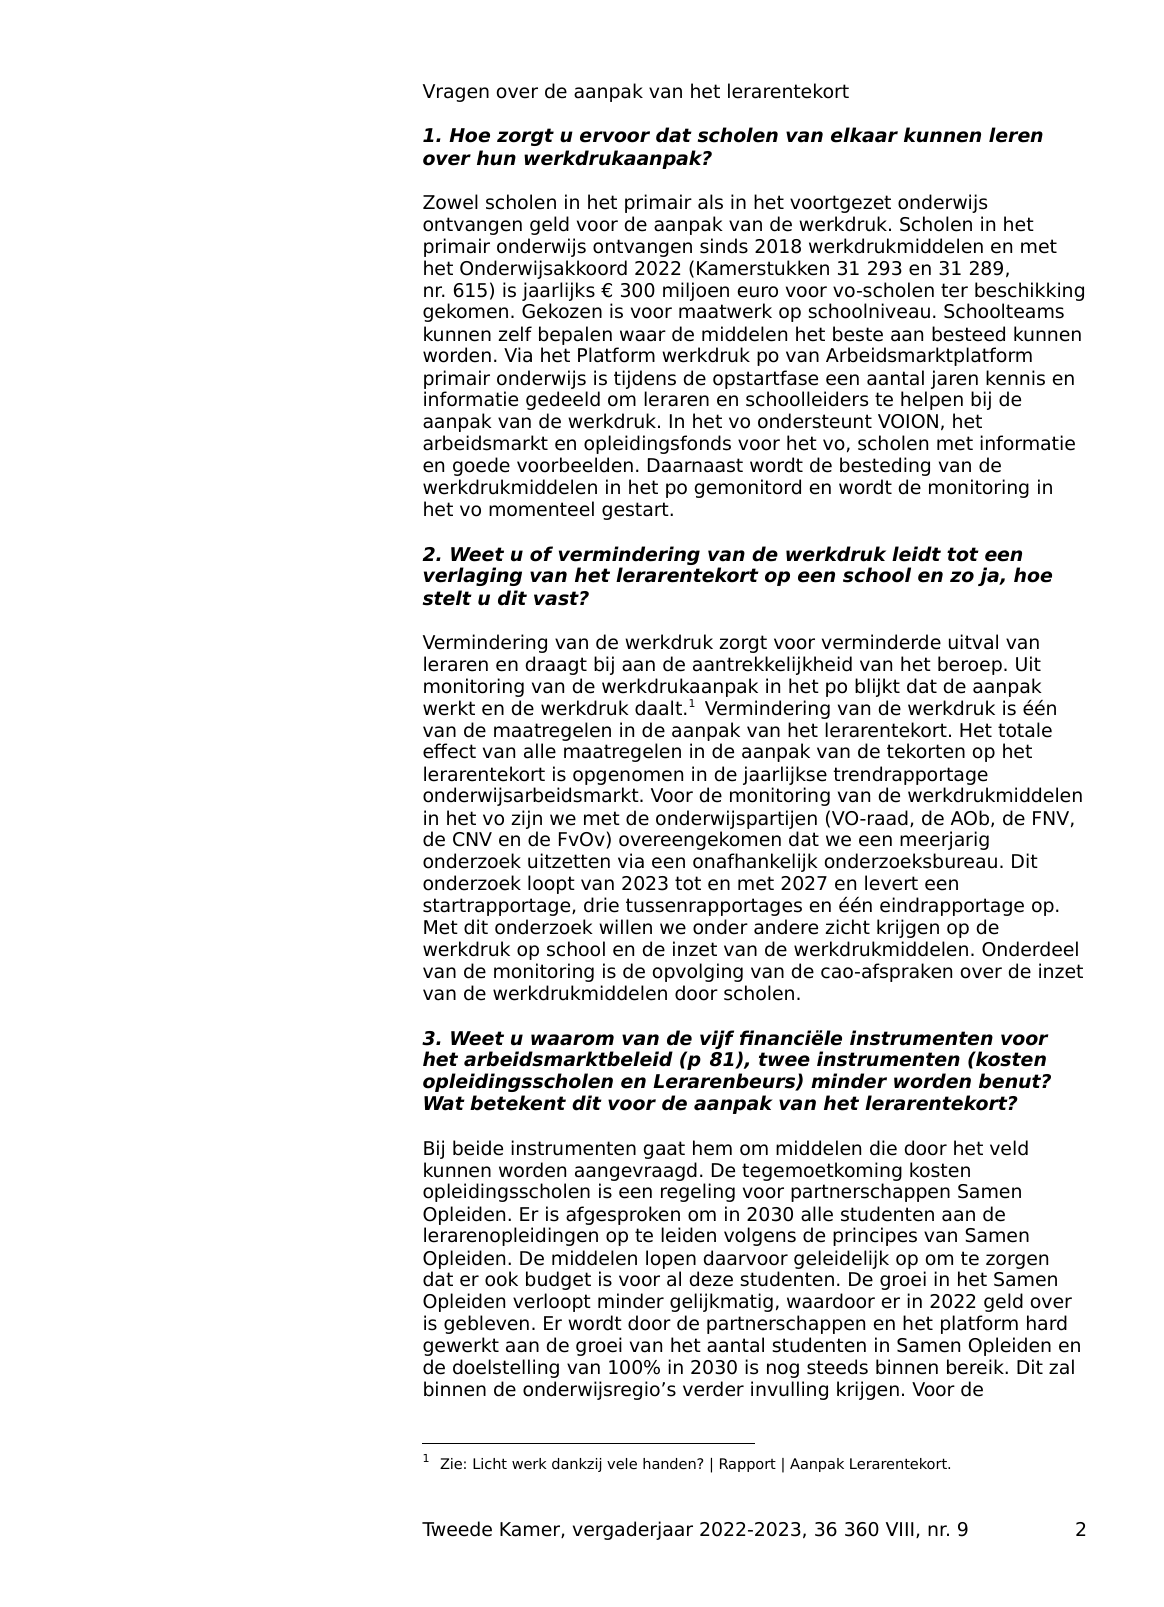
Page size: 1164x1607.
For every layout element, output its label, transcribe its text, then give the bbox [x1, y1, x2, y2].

text Vragen over de aanpak van het lerarentekort [422, 81, 1087, 103]
subtitle 3. Weet u waarom van de vijf financiële instrumenten voor het arbeidsmarktbeleid (p 81), twee instrumenten (kosten opleidingsscholen en Lerarenbeurs) minder worden benut? Wat betekent dit voor de aanpak van het lerarentekort? [422, 1027, 1087, 1115]
subtitle 1. Hoe zorgt u ervoor dat scholen van elkaar kunnen leren over hun werkdrukaanpak? [422, 125, 1087, 169]
text Bij beide instrumenten gaat hem om middelen die door het veld kunnen worden aangevraagd. De tegemoetkoming kosten opleidingsscholen is een regeling voor partnerschappen Samen Opleiden. Er is afgesproken om in 2030 alle studenten aan de lerarenopleidingen op te leiden volgens de principes van Samen Opleiden. De middelen lopen daarvoor geleidelijk op om te zorgen dat er ook budget is voor al deze studenten. De groei in het Samen Opleiden verloopt minder gelijkmatig, waardoor er in 2022 geld over is gebleven. Er wordt door de partnerschappen en het platform hard gewerkt aan de groei van het aantal studenten in Samen Opleiden en de doelstelling van 100% in 2030 is nog steeds binnen bereik. Dit zal binnen de onderwijsregio’s verder invulling krijgen. Voor de [422, 1137, 1087, 1401]
text Zie: Licht werk dankzij vele handen? | Rapport | Aanpak Lerarentekort. [422, 1452, 1087, 1474]
text Zowel scholen in het primair als in het voortgezet onderwijs ontvangen geld voor de aanpak van de werkdruk. Scholen in het primair onderwijs ontvangen sinds 2018 werkdrukmiddelen en met het Onderwijsakkoord 2022 (Kamerstukken 31 293 en 31 289, nr. 615) is jaarlijks € 300 miljoen euro voor vo-scholen ter beschikking gekomen. Gekozen is voor maatwerk op schoolniveau. Schoolteams kunnen zelf bepalen waar de middelen het beste aan besteed kunnen worden. Via het Platform werkdruk po van Arbeidsmarktplatform primair onderwijs is tijdens de opstartfase een aantal jaren kennis en informatie gedeeld om leraren en schoolleiders te helpen bij de aanpak van de werkdruk. In het vo ondersteunt VOION, het arbeidsmarkt en opleidingsfonds voor het vo, scholen met informatie en goede voorbeelden. Daarnaast wordt de besteding van de werkdrukmiddelen in het po gemonitord en wordt de monitoring in het vo momenteel gestart. [422, 192, 1087, 521]
subtitle 2. Weet u of vermindering van de werkdruk leidt tot een verlaging van het lerarentekort op een school en zo ja, hoe stelt u dit vast? [422, 543, 1087, 609]
text Vermindering van de werkdruk zorgt voor verminderde uitval van leraren en draagt bij aan de aantrekkelijkheid van het beroep. Uit monitoring van de werkdrukaanpak in het po blijkt dat de aanpak werkt en de werkdruk daalt. Vermindering van de werkdruk is één van de maatregelen in de aanpak van het lerarentekort. Het totale effect van alle maatregelen in de aanpak van de tekorten op het lerarentekort is opgenomen in de jaarlijkse trendrapportage onderwijsarbeidsmarkt. Voor de monitoring van de werkdrukmiddelen in het vo zijn we met de onderwijspartijen (VO-raad, de AOb, de FNV, de CNV en de FvOv) overeengekomen dat we een meerjarig onderzoek uitzetten via een onafhankelijk onderzoeksbureau. Dit onderzoek loopt van 2023 tot en met 2027 en levert een startrapportage, drie tussenrapportages en één eindrapportage op. Met dit onderzoek willen we onder andere zicht krijgen op de werkdruk op school en de inzet van de werkdrukmiddelen. Onderdeel van de monitoring is de opvolging van de cao-afspraken over de inzet van de werkdrukmiddelen door scholen. [422, 632, 1087, 1005]
